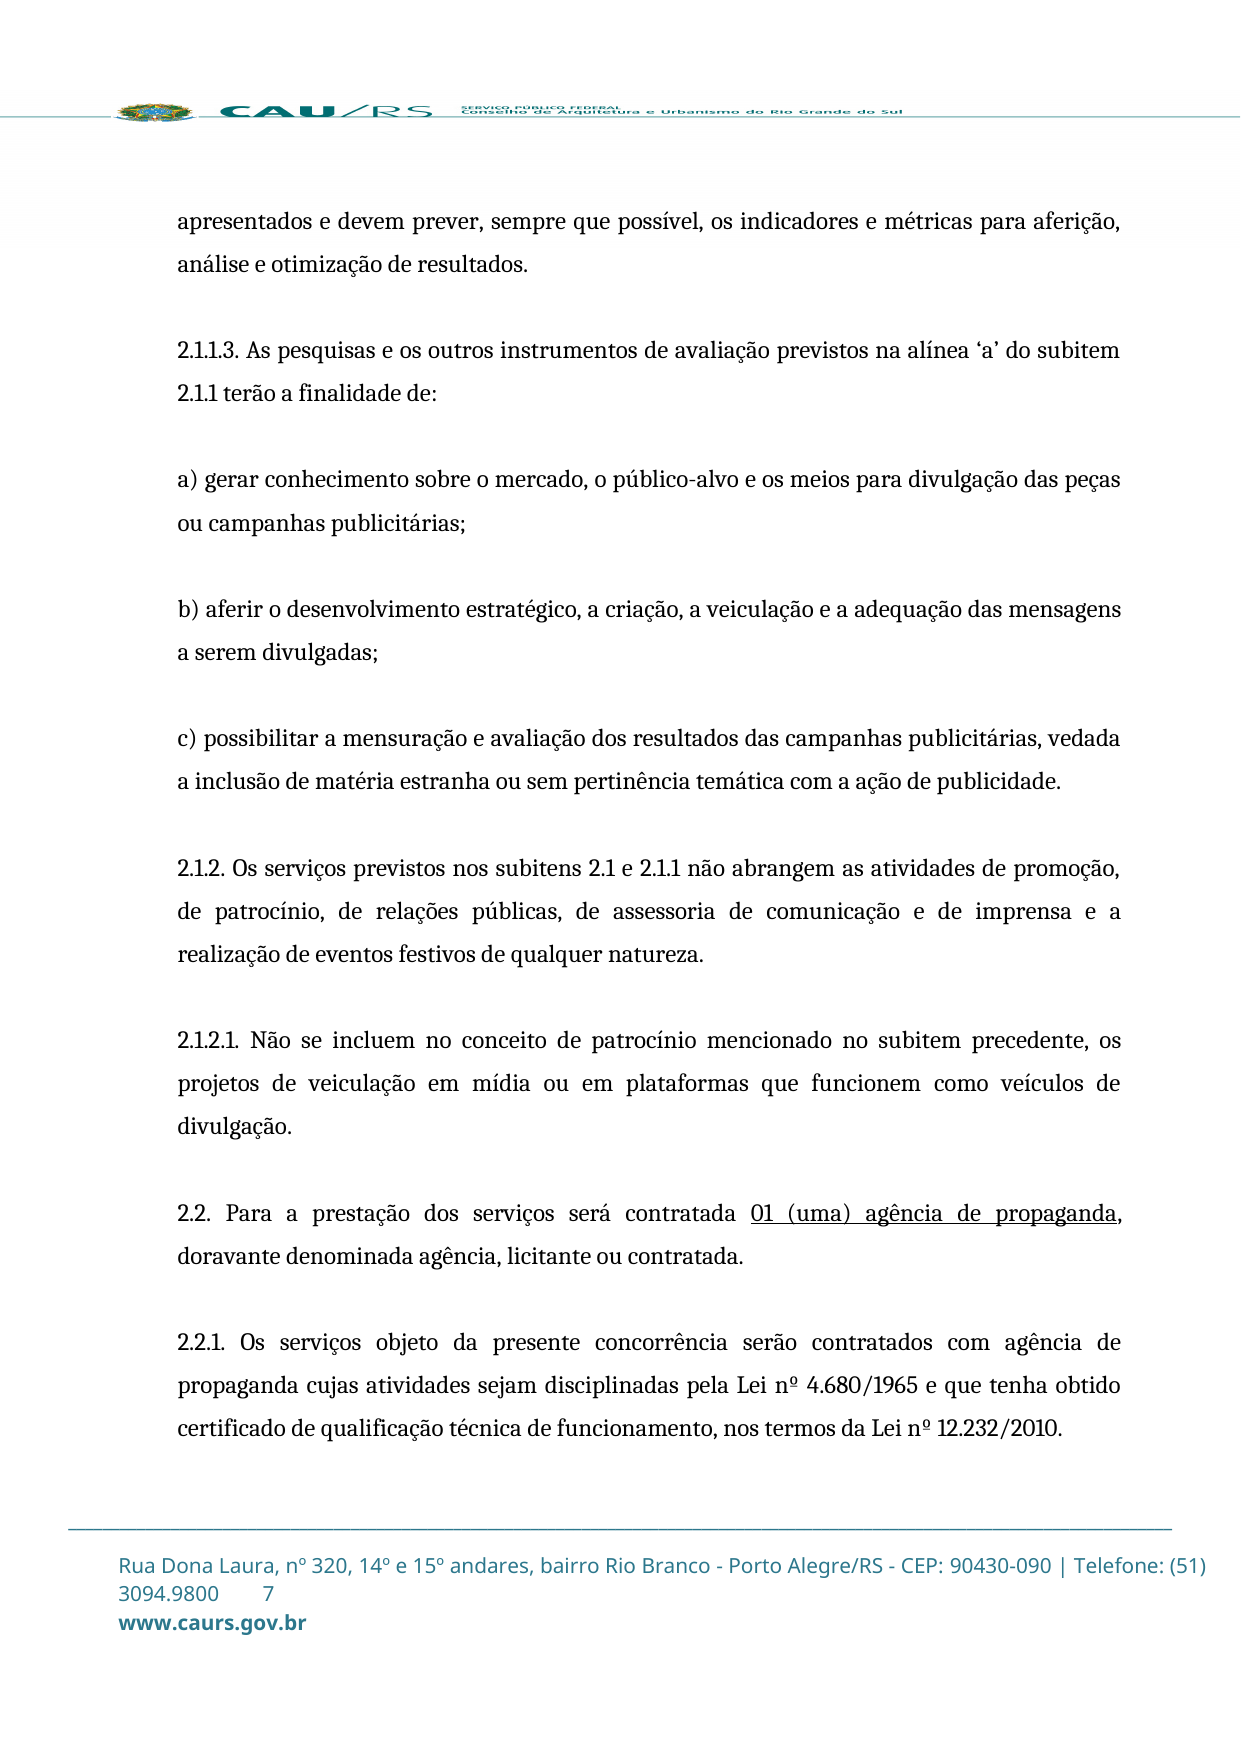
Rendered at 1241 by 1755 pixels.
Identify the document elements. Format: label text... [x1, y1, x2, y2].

text b) aferir o desenvolvimento estratégico, a criação, a veiculação e a adequação das mensagens a serem divulgadas; [177, 595, 1122, 667]
text 2.1.1.3. As pesquisas e os outros instrumentos de avaliação previstos na alínea ‘a’ do subitem 2.1.1 terão a finalidade de: [177, 336, 1122, 408]
text 2.2.1. Os serviços objeto da presente concorrência serão contratados com agência de propaganda cujas atividades sejam disciplinadas pela Lei nº 4.680/1965 e que tenha obtido certificado de qualificação técnica de funcionamento, nos termos da Lei nº 12.232/2010. [177, 1328, 1122, 1443]
text 2.1.2.1. Não se incluem no conceito de patrocínio mencionado no subitem precedente, os projetos de veiculação em mídia ou em plataformas que funcionem como veículos de divulgação. [177, 1026, 1122, 1141]
text c) possibilitar a mensuração e avaliação dos resultados das campanhas publicitárias, vedada a inclusão de matéria estranha ou sem pertinência temática com a ação de publicidade. [177, 724, 1122, 796]
text 2.2. Para a prestação dos serviços será contratada 01 (uma) agência de propaganda, doravante denominada agência, licitante ou contratada. [177, 1198, 1122, 1270]
text 2.1.1.2. O planejamento, previstos no subitem 2.1, objetiva subsidiar a proposição estratégica das ações publicitárias, tanto nos meios e veículos de divulgação tradicionais (off-line) como digitais (on-line), para alcance dos objetivos de comunicação e superação dos desafios apresentados e devem prever, sempre que possível, os indicadores e métricas para aferição, análise e otimização de resultados. [177, 249, 1122, 278]
text a) gerar conhecimento sobre o mercado, o público-alvo e os meios para divulgação das peças ou campanhas publicitárias; [177, 465, 1122, 537]
text 2.1.2. Os serviços previstos nos subitens 2.1 e 2.1.1 não abrangem as atividades de promoção, de patrocínio, de relações públicas, de assessoria de comunicação e de imprensa e a realização de eventos festivos de qualquer natureza. [177, 853, 1122, 968]
